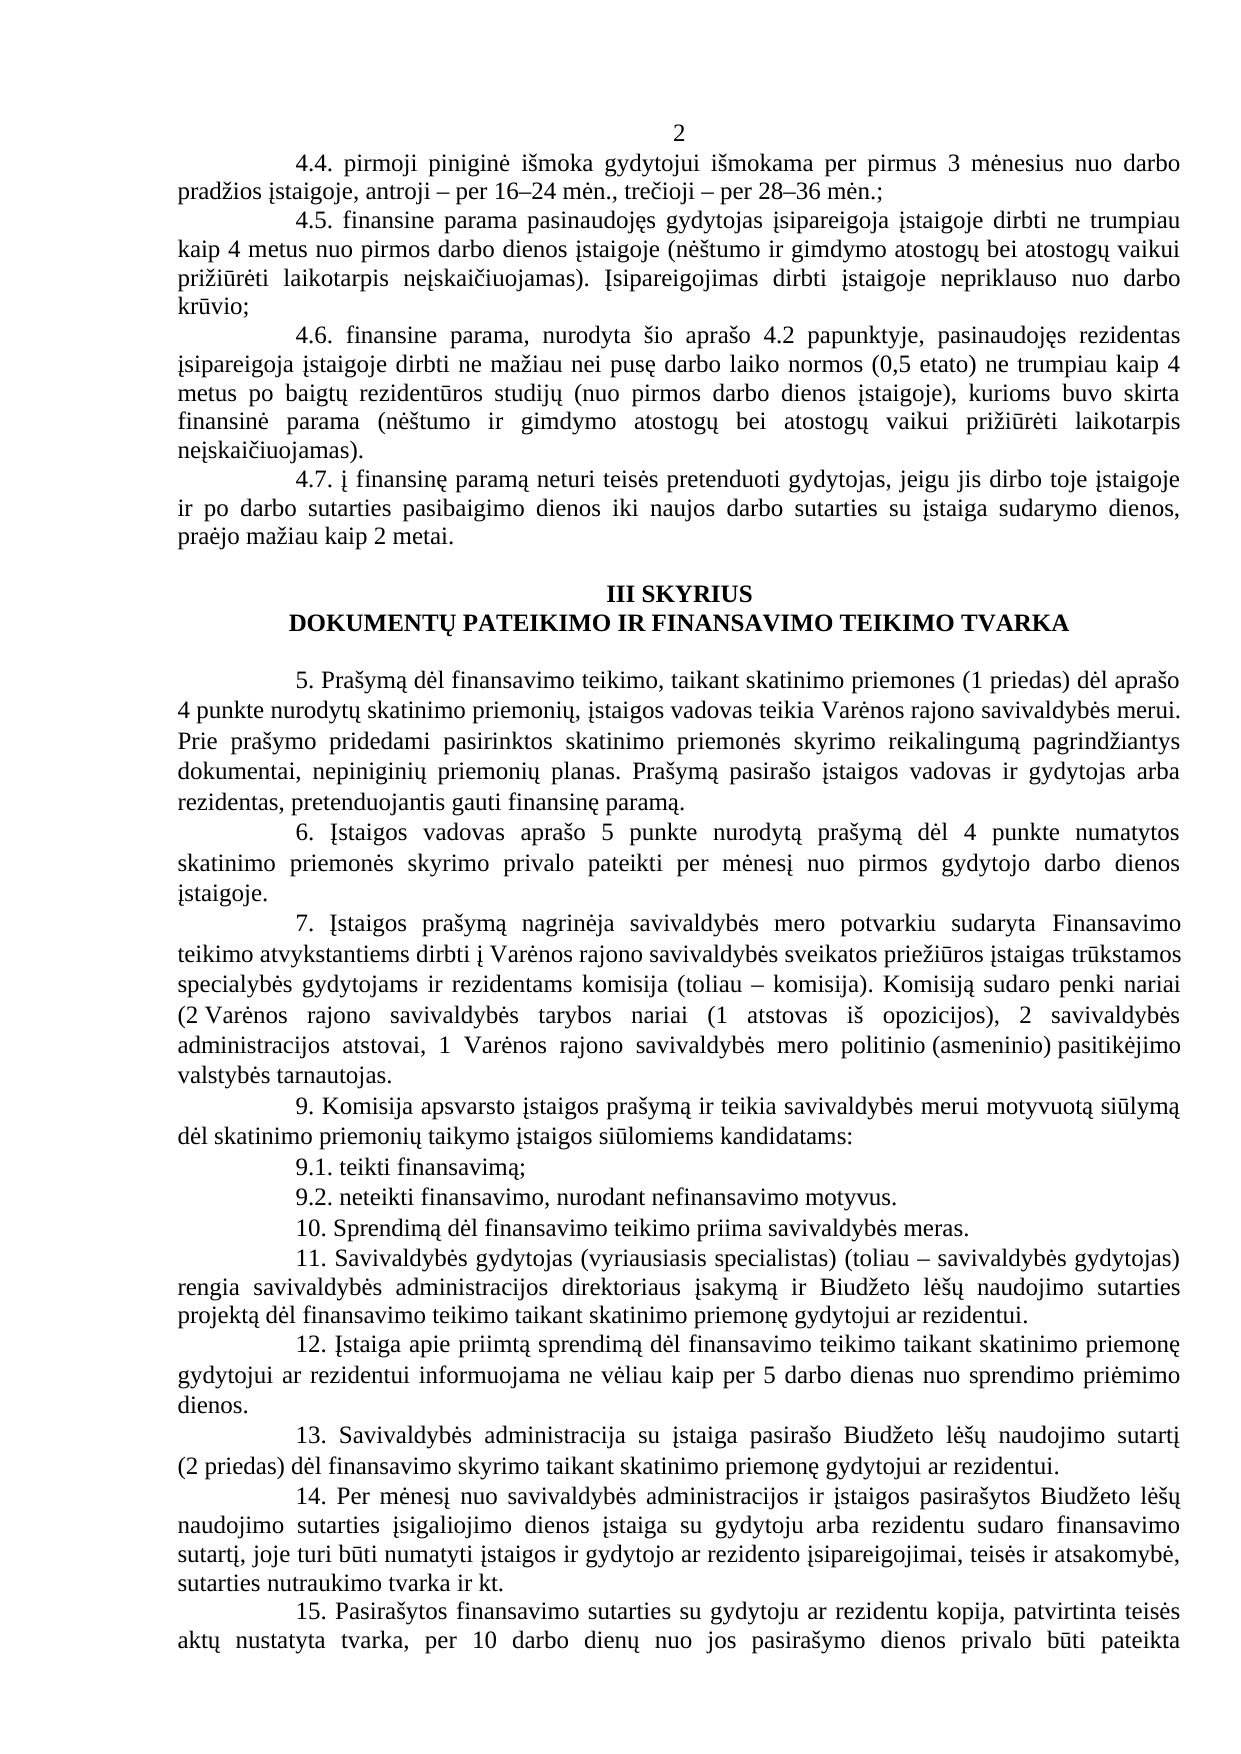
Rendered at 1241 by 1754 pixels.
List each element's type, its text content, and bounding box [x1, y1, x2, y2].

text 9. Komisija apsvarsto įstaigos prašymą ir teikia savivaldybės merui motyvuotą siūlymą dėl skatinimo priemonių taikymo įstaigos siūlomiems kandidatams: [177, 1091, 1181, 1150]
text 12. Įstaiga apie priimtą sprendimą dėl finansavimo teikimo taikant skatinimo priemonę gydytojui ar rezidentui informuojama ne vėliau kaip per 5 darbo dienas nuo sprendimo priėmimo dienos. [177, 1329, 1181, 1419]
text 10. Sprendimą dėl finansavimo teikimo priima savivaldybės meras. [177, 1213, 1181, 1241]
text III SKYRIUS [177, 579, 1181, 608]
text 5. Prašymą dėl finansavimo teikimo, taikant skatinimo priemones (1 priedas) dėl aprašo 4 punkte nurodytų skatinimo priemonių, įstaigos vadovas teikia Varėnos rajono savivaldybės merui. Prie prašymo pridedami pasirinktos skatinimo priemonės skyrimo reikalingumą pagrindžiantys dokumentai, nepiniginių priemonių planas. Prašymą pasirašo įstaigos vadovas ir gydytojas arba rezidentas, pretenduojantis gauti finansinę paramą. [177, 665, 1181, 816]
text 11. Savivaldybės gydytojas (vyriausiasis specialistas) (toliau – savivaldybės gydytojas) rengia savivaldybės administracijos direktoriaus įsakymą ir Biudžeto lėšų naudojimo sutarties projektą dėl finansavimo teikimo taikant skatinimo priemonę gydytojui ar rezidentui. [177, 1243, 1181, 1329]
text 6. Įstaigos vadovas aprašo 5 punkte nurodytą prašymą dėl 4 punkte numatytos skatinimo priemonės skyrimo privalo pateikti per mėnesį nuo pirmos gydytojo darbo dienos įstaigoje. [177, 817, 1181, 907]
text 15. Pasirašytos finansavimo sutarties su gydytoju ar rezidentu kopija, patvirtinta teisės aktų nustatyta tvarka, per 10 darbo dienų nuo jos pasirašymo dienos privalo būti pateikta [177, 1596, 1181, 1654]
text 9.2. neteikti finansavimo, nurodant nefinansavimo motyvus. [177, 1182, 1181, 1211]
text 9.1. teikti finansavimą; [177, 1152, 1181, 1181]
text 4.4. pirmoji piniginė išmoka gydytojui išmokama per pirmus 3 mėnesius nuo darbo pradžios įstaigoje, antroji – per 16–24 mėn., trečioji – per 28–36 mėn.; [177, 148, 1181, 205]
text 14. Per mėnesį nuo savivaldybės administracijos ir įstaigos pasirašytos Biudžeto lėšų naudojimo sutarties įsigaliojimo dienos įstaiga su gydytoju arba rezidentu sudaro finansavimo sutartį, joje turi būti numatyti įstaigos ir gydytojo ar rezidento įsipareigojimai, teisės ir atsakomybė, sutarties nutraukimo tvarka ir kt. [177, 1481, 1181, 1596]
text 7. Įstaigos prašymą nagrinėja savivaldybės mero potvarkiu sudaryta Finansavimo teikimo atvykstantiems dirbti į Varėnos rajono savivaldybės sveikatos priežiūros įstaigas trūkstamos specialybės gydytojams ir rezidentams komisija (toliau – komisija). Komisiją sudaro penki nariai (2 Varėnos rajono savivaldybės tarybos nariai (1 atstovas iš opozicijos), 2 savivaldybės administracijos atstovai, 1 Varėnos rajono savivaldybės mero politinio (asmeninio) pasitikėjimo valstybės tarnautojas. [177, 908, 1181, 1089]
text 4.5. finansine parama pasinaudojęs gydytojas įsipareigoja įstaigoje dirbti ne trumpiau kaip 4 metus nuo pirmos darbo dienos įstaigoje (nėštumo ir gimdymo atostogų bei atostogų vaikui prižiūrėti laikotarpis neįskaičiuojamas). Įsipareigojimas dirbti įstaigoje nepriklauso nuo darbo krūvio; [177, 205, 1181, 320]
text 13. Savivaldybės administracija su įstaiga pasirašo Biudžeto lėšų naudojimo sutartį (2 priedas) dėl finansavimo skyrimo taikant skatinimo priemonę gydytojui ar rezidentui. [177, 1421, 1181, 1480]
text DOKUMENTŲ PATEIKIMO IR FINANSAVIMO TEIKIMO TVARKA [177, 608, 1181, 636]
text 4.7. į finansinę paramą neturi teisės pretenduoti gydytojas, jeigu jis dirbo toje įstaigoje ir po darbo sutarties pasibaigimo dienos iki naujos darbo sutarties su įstaiga sudarymo dienos, praėjo mažiau kaip 2 metai. [177, 464, 1181, 550]
text 4.6. finansine parama, nurodyta šio aprašo 4.2 papunktyje, pasinaudojęs rezidentas įsipareigoja įstaigoje dirbti ne mažiau nei pusę darbo laiko normos (0,5 etato) ne trumpiau kaip 4 metus po baigtų rezidentūros studijų (nuo pirmos darbo dienos įstaigoje), kurioms buvo skirta finansinė parama (nėštumo ir gimdymo atostogų bei atostogų vaikui prižiūrėti laikotarpis neįskaičiuojamas). [177, 320, 1181, 464]
